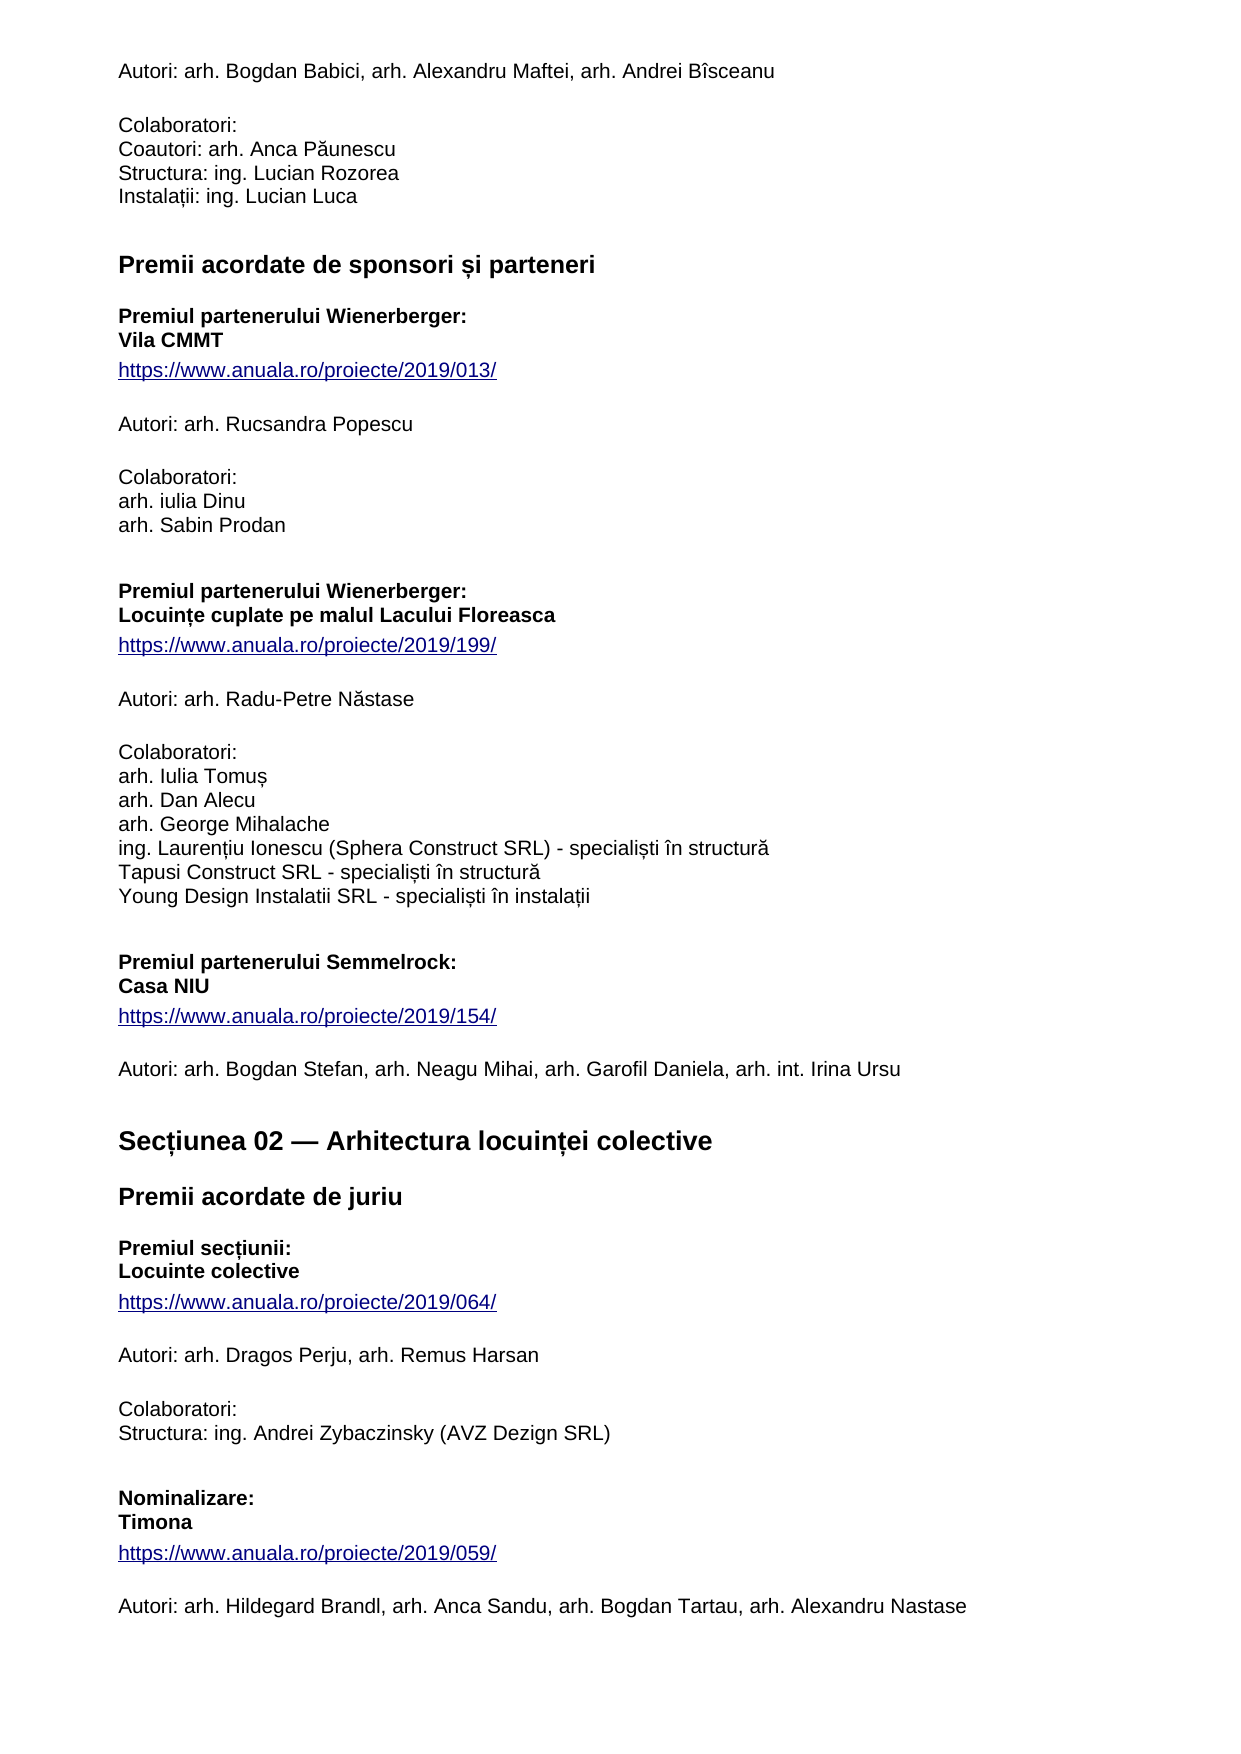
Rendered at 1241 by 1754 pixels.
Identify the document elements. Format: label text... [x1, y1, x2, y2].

text Colaboratori: Structura: ing. Andrei Zybaczinsky (AVZ Dezign SRL) [118, 1396, 1181, 1444]
subtitle Premii acordate de juriu [118, 1182, 1181, 1210]
subtitle Premiul partenerului Semmelrock: Casa NIU [118, 950, 1181, 998]
text https://www.anuala.ro/proiecte/2019/059/ [118, 1540, 1181, 1564]
text Colaboratori: arh. iulia Dinu arh. Sabin Prodan [118, 465, 1181, 537]
text https://www.anuala.ro/proiecte/2019/064/ [118, 1289, 1181, 1313]
text Colaboratori: arh. Iulia Tomuș arh. Dan Alecu arh. George Mihalache ing. Laurențiu Ionescu (Sphera Construct SRL) - specialiști în structură Tapusi Construct SRL - specialiști în structură Young Design Instalatii SRL - specialiști în instalații [118, 740, 1181, 908]
text https://www.anuala.ro/proiecte/2019/013/ [118, 358, 1181, 382]
text Autori: arh. Dragos Perju, arh. Remus Harsan [118, 1343, 1181, 1367]
text Autori: arh. Radu-Petre Năstase [118, 687, 1181, 711]
text Colaboratori: Coautori: arh. Anca Păunescu Structura: ing. Lucian Rozorea Instalații: ing. Lucian Luca [118, 112, 1181, 208]
text Autori: arh. Bogdan Babici, arh. Alexandru Maftei, arh. Andrei Bîsceanu [118, 59, 1181, 83]
text https://www.anuala.ro/proiecte/2019/154/ [118, 1004, 1181, 1028]
text Autori: arh. Hildegard Brandl, arh. Anca Sandu, arh. Bogdan Tartau, arh. Alexandru Nastase [118, 1594, 1181, 1618]
subtitle Premii acordate de sponsori și parteneri [118, 250, 1181, 279]
subtitle Nominalizare: Timona [118, 1486, 1181, 1534]
subtitle Premiul partenerului Wienerberger: Locuințe cuplate pe malul Lacului Floreasca [118, 579, 1181, 627]
text Autori: arh. Bogdan Stefan, arh. Neagu Mihai, arh. Garofil Daniela, arh. int. Irina Ursu [118, 1057, 1181, 1081]
subtitle Premiul partenerului Wienerberger: Vila CMMT [118, 304, 1181, 352]
subtitle Premiul secțiunii: Locuinte colective [118, 1235, 1181, 1283]
text https://www.anuala.ro/proiecte/2019/199/ [118, 633, 1181, 657]
subtitle Secțiunea 02 — Arhitectura locuinței colective [118, 1125, 1181, 1157]
text Autori: arh. Rucsandra Popescu [118, 412, 1181, 436]
